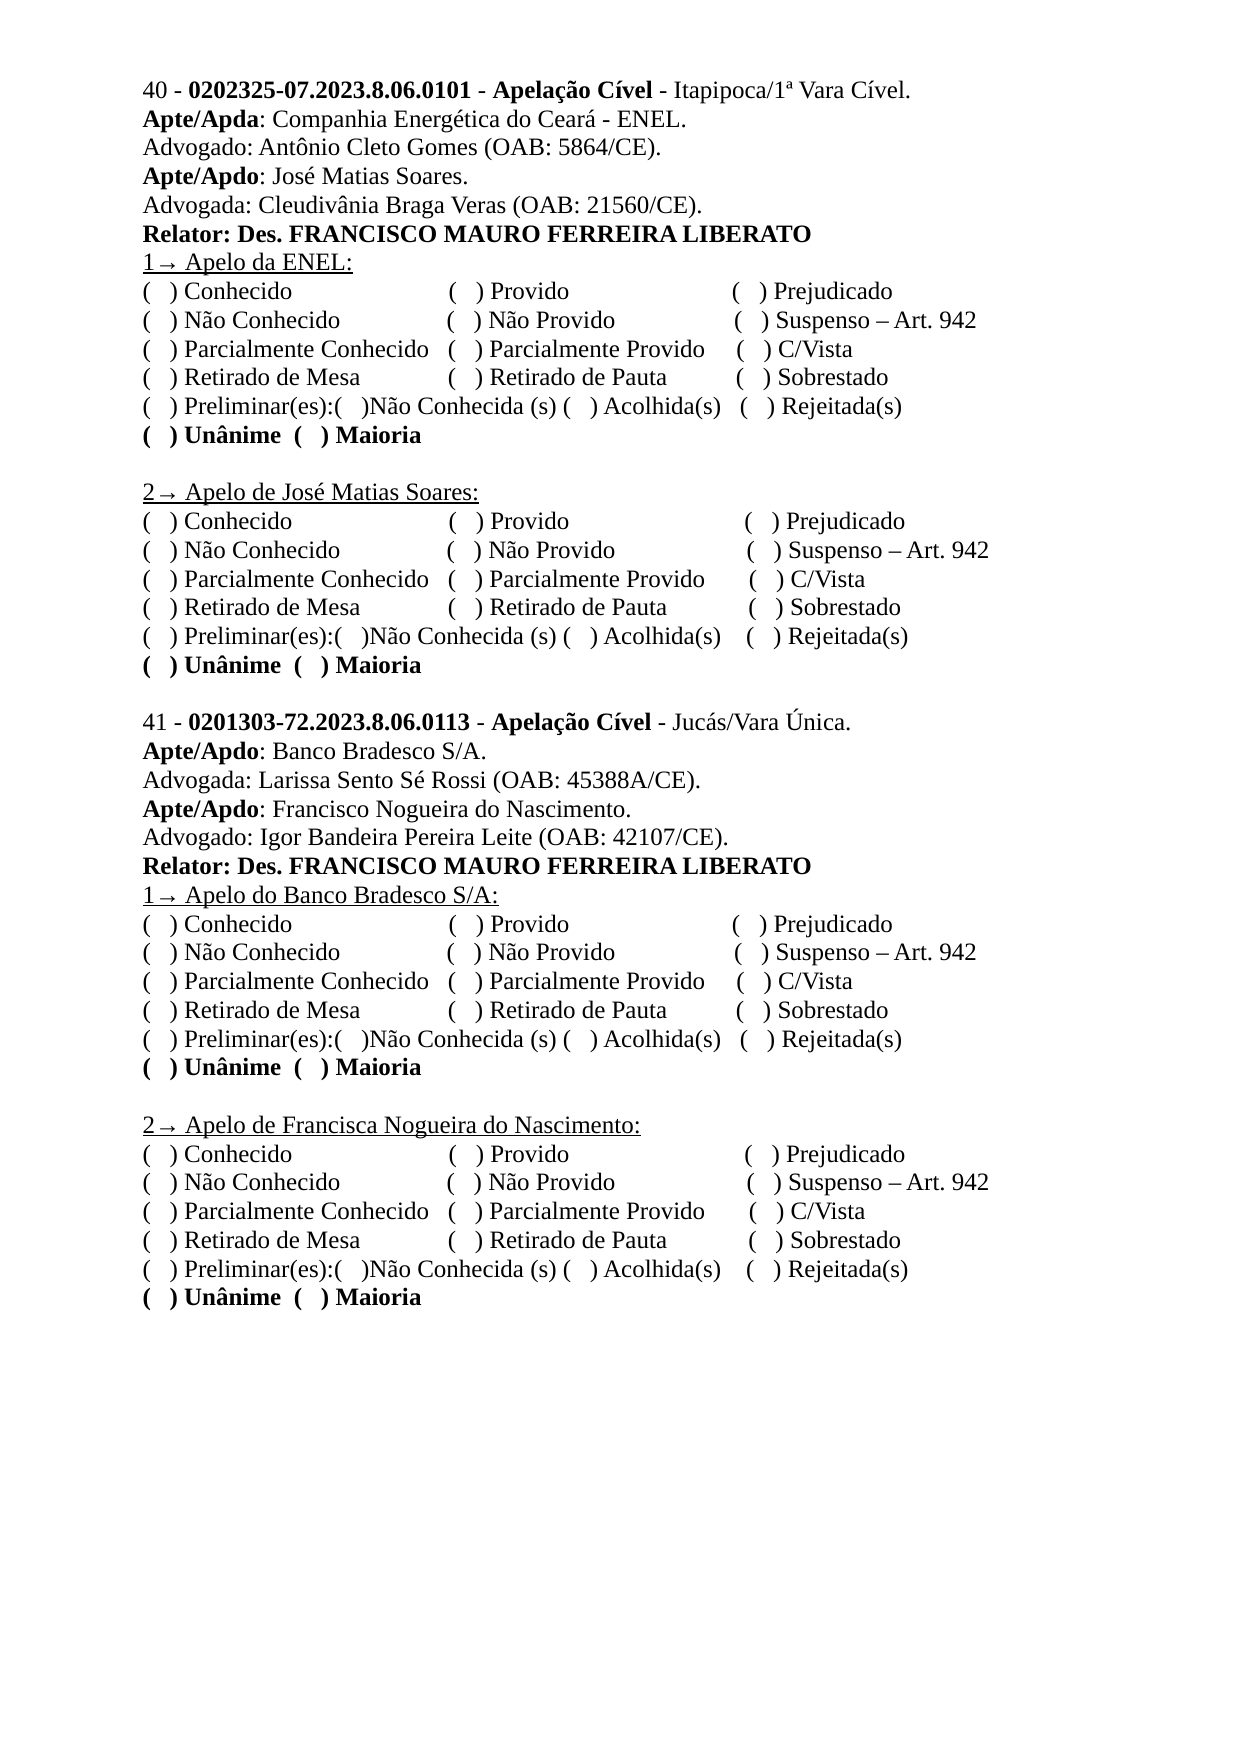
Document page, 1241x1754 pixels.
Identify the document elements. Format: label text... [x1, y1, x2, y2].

text Advogado: Antônio Cleto Gomes (OAB: 5864/CE). [142, 132, 1141, 161]
text ( ) Unânime ( ) Maioria [142, 650, 1158, 679]
text ( ) Unânime ( ) Maioria [142, 1282, 1158, 1311]
text Apte/Apda: Companhia Energética do Ceará - ENEL. [142, 104, 1141, 132]
text 41 - 0201303-72.2023.8.06.0113 - Apelação Cível - Jucás/Vara Única. [142, 707, 1141, 736]
text ( ) Retirado de Mesa ( ) Retirado de Pauta ( ) Sobrestado [142, 995, 1158, 1024]
text ( ) Unânime ( ) Maioria [142, 1052, 1158, 1081]
text 2→ Apelo de José Matias Soares: [142, 477, 1141, 506]
text ( ) Retirado de Mesa ( ) Retirado de Pauta ( ) Sobrestado [142, 362, 1158, 391]
text ( ) Não Conhecido ( ) Não Provido ( ) Suspenso – Art. 942 [142, 535, 1158, 564]
text 2→ Apelo de Francisca Nogueira do Nascimento: [142, 1110, 1141, 1139]
text ( ) Unânime ( ) Maioria [142, 420, 1158, 449]
text ( ) Retirado de Mesa ( ) Retirado de Pauta ( ) Sobrestado [142, 1225, 1158, 1254]
text ( ) Parcialmente Conhecido ( ) Parcialmente Provido ( ) C/Vista [142, 564, 1158, 592]
text ( ) Não Conhecido ( ) Não Provido ( ) Suspenso – Art. 942 [142, 1167, 1158, 1196]
text 40 - 0202325-07.2023.8.06.0101 - Apelação Cível - Itapipoca/1ª Vara Cível. [142, 75, 1141, 104]
text ( ) Preliminar(es):( )Não Conhecida (s) ( ) Acolhida(s) ( ) Rejeitada(s) [142, 1024, 1158, 1052]
text Relator: Des. FRANCISCO MAURO FERREIRA LIBERATO [142, 219, 1141, 247]
text ( ) Preliminar(es):( )Não Conhecida (s) ( ) Acolhida(s) ( ) Rejeitada(s) [142, 391, 1158, 420]
text ( ) Retirado de Mesa ( ) Retirado de Pauta ( ) Sobrestado [142, 592, 1158, 621]
text ( ) Parcialmente Conhecido ( ) Parcialmente Provido ( ) C/Vista [142, 966, 1158, 995]
text 1→ Apelo da ENEL: [142, 247, 1141, 276]
text Apte/Apdo: Banco Bradesco S/A. [142, 736, 1141, 765]
text Advogada: Larissa Sento Sé Rossi (OAB: 45388A/CE). [142, 765, 1141, 794]
text ( ) Não Conhecido ( ) Não Provido ( ) Suspenso – Art. 942 [142, 305, 1158, 334]
text Apte/Apdo: José Matias Soares. [142, 161, 1141, 190]
text ( ) Preliminar(es):( )Não Conhecida (s) ( ) Acolhida(s) ( ) Rejeitada(s) [142, 1254, 1158, 1282]
text ( ) Não Conhecido ( ) Não Provido ( ) Suspenso – Art. 942 [142, 937, 1158, 966]
text Advogada: Cleudivânia Braga Veras (OAB: 21560/CE). [142, 190, 1141, 219]
text ( ) Parcialmente Conhecido ( ) Parcialmente Provido ( ) C/Vista [142, 1196, 1158, 1225]
text Relator: Des. FRANCISCO MAURO FERREIRA LIBERATO [142, 851, 1141, 880]
text Apte/Apdo: Francisco Nogueira do Nascimento. [142, 794, 1141, 822]
text ( ) Parcialmente Conhecido ( ) Parcialmente Provido ( ) C/Vista [142, 334, 1158, 362]
text ( ) Preliminar(es):( )Não Conhecida (s) ( ) Acolhida(s) ( ) Rejeitada(s) [142, 621, 1158, 650]
text 1→ Apelo do Banco Bradesco S/A: [142, 880, 1141, 909]
text Advogado: Igor Bandeira Pereira Leite (OAB: 42107/CE). [142, 822, 1141, 851]
text ( ) Conhecido ( ) Provido ( ) Prejudicado [142, 909, 1141, 937]
text ( ) Conhecido ( ) Provido ( ) Prejudicado [142, 276, 1141, 305]
text ( ) Conhecido ( ) Provido ( ) Prejudicado [142, 506, 1141, 535]
text ( ) Conhecido ( ) Provido ( ) Prejudicado [142, 1139, 1141, 1167]
